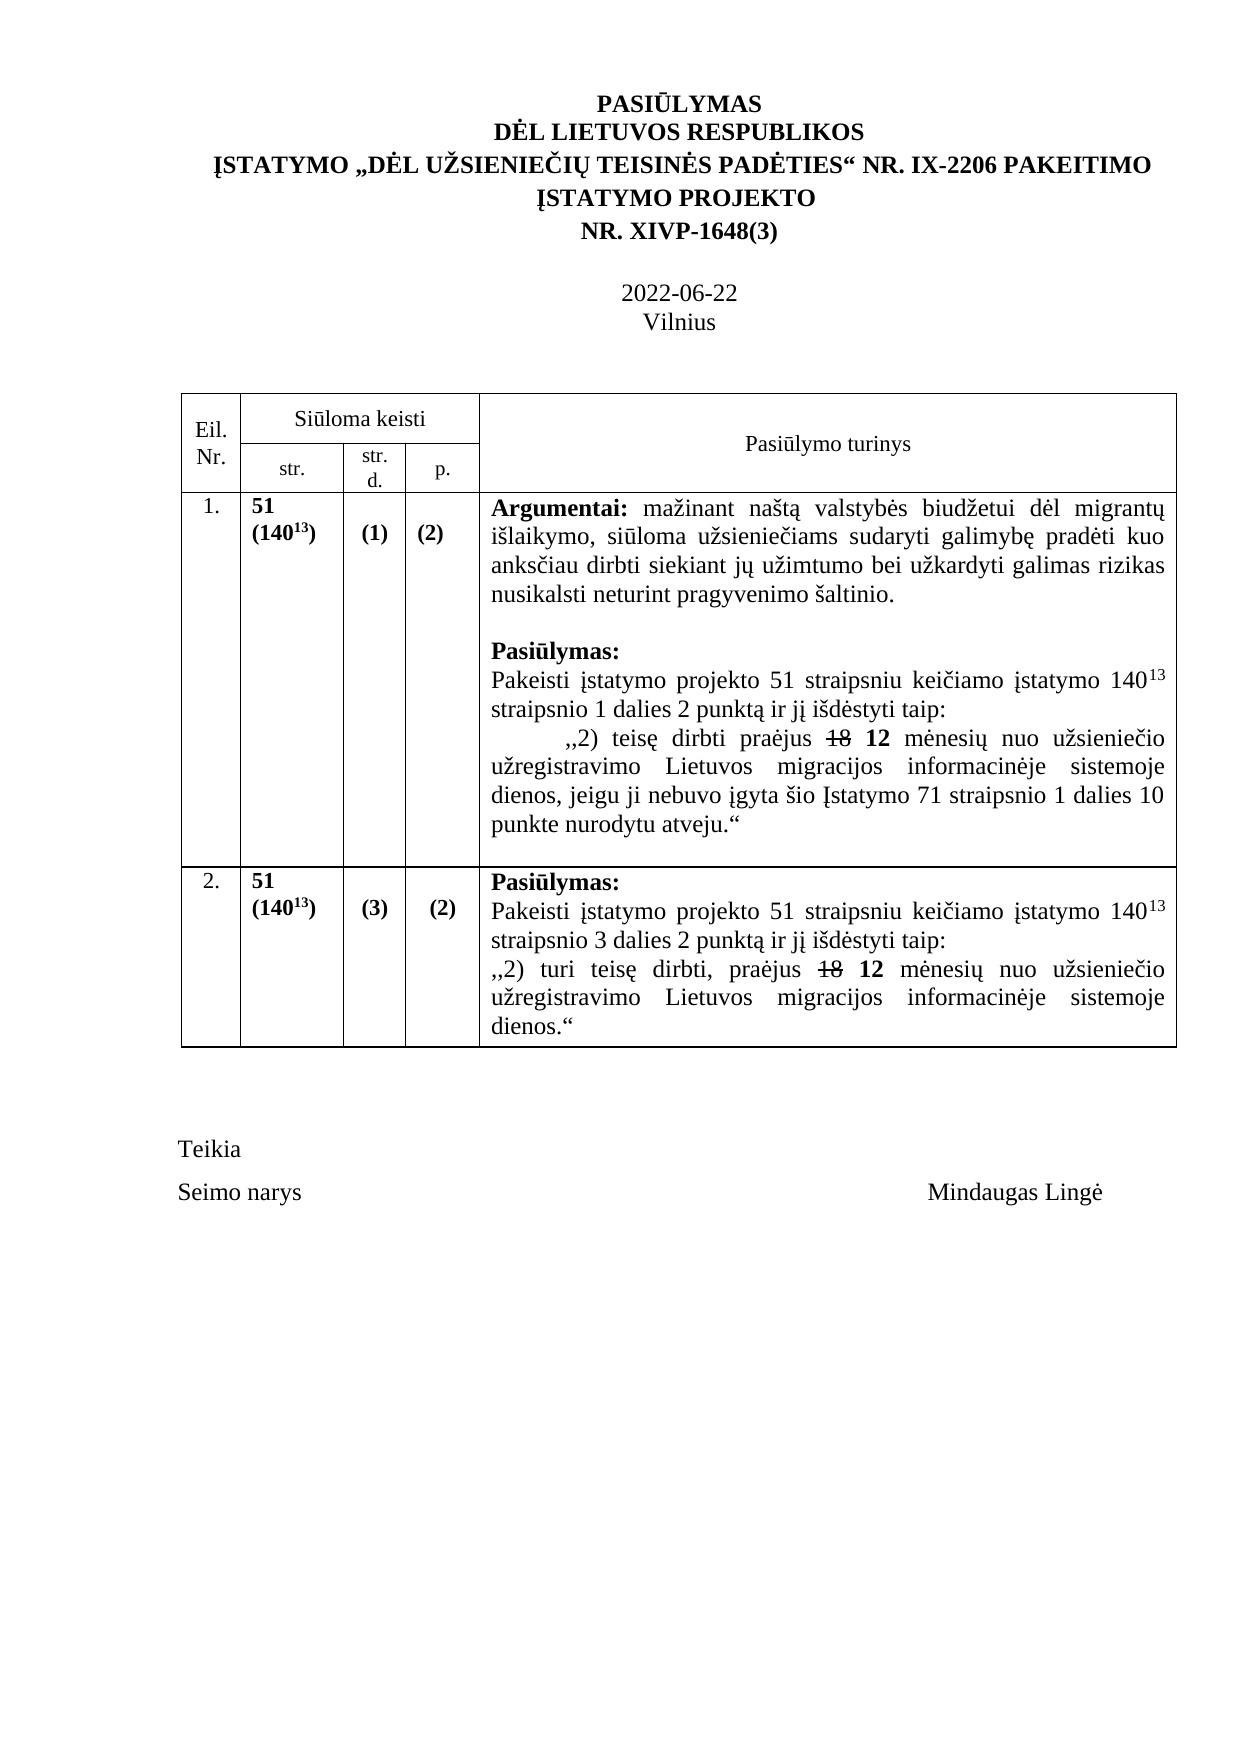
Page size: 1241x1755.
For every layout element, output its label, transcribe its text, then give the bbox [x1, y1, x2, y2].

text Nr. XIVP-1648(3) [177, 216, 1181, 245]
table_cell (2) [406, 493, 479, 866]
table_header Eil. Nr. [182, 394, 240, 492]
table_cell 2. [182, 868, 240, 1046]
table_cell (2) [406, 868, 479, 1046]
text 2022-06-22 [177, 278, 1181, 307]
table_cell Argumentai: mažinant naštą valstybės biudžetui dėl migrantų išlaikymo, siūloma užsieniečiams sudaryti galimybę pradėti kuo anksčiau dirbti siekiant jų užimtumo bei užkardyti galimas rizikas nusikalsti neturint pragyvenimo šaltinio. Pasiūlymas: Pakeisti įstatymo projekto 51 straipsniu keičiamo įstatymo 14013 straipsnio 1 dalies 2 punktą ir jį išdėstyti taip: ,,2) teisę dirbti praėjus 18 12 mėnesių nuo užsieniečio užregistravimo Lietuvos migracijos informacinėje sistemoje dienos, jeigu ji nebuvo įgyta šio Įstatymo 71 straipsnio 1 dalies 10 punkte nurodytu atveju.“ [480, 493, 1176, 866]
table_cell str. [241, 444, 343, 492]
table_header Pasiūlymo turinys [480, 394, 1176, 492]
table_cell str. d. [344, 444, 405, 492]
table_cell 1. [182, 493, 240, 866]
table_cell 51 (14013) [241, 868, 343, 1046]
text PASIŪLYMAS [177, 89, 1181, 117]
table_cell (1) [344, 493, 405, 866]
text Teikia [177, 1134, 1181, 1162]
text Vilnius [177, 307, 1181, 336]
text ĮSTATYMO „DĖL UŽSIENIEČIŲ TEISINĖS PADĖTIES“ NR. IX-2206 PAKEITIMO įstatymo PROJEKTO [177, 150, 1181, 212]
text DĖL LIETUVOS RESPUBLIKOS [177, 117, 1181, 146]
table_cell 51 (14013) [241, 493, 343, 866]
table_cell (3) [344, 868, 405, 1046]
table_cell Pasiūlymas: Pakeisti įstatymo projekto 51 straipsniu keičiamo įstatymo 14013 straipsnio 3 dalies 2 punktą ir jį išdėstyti taip: ,,2) turi teisę dirbti, praėjus 18 12 mėnesių nuo užsieniečio užregistravimo Lietuvos migracijos informacinėje sistemoje dienos.“ [480, 868, 1176, 1046]
table_header Siūloma keisti [241, 394, 479, 442]
table_cell p. [406, 444, 479, 492]
text Seimo narys Mindaugas Lingė [177, 1177, 1181, 1206]
